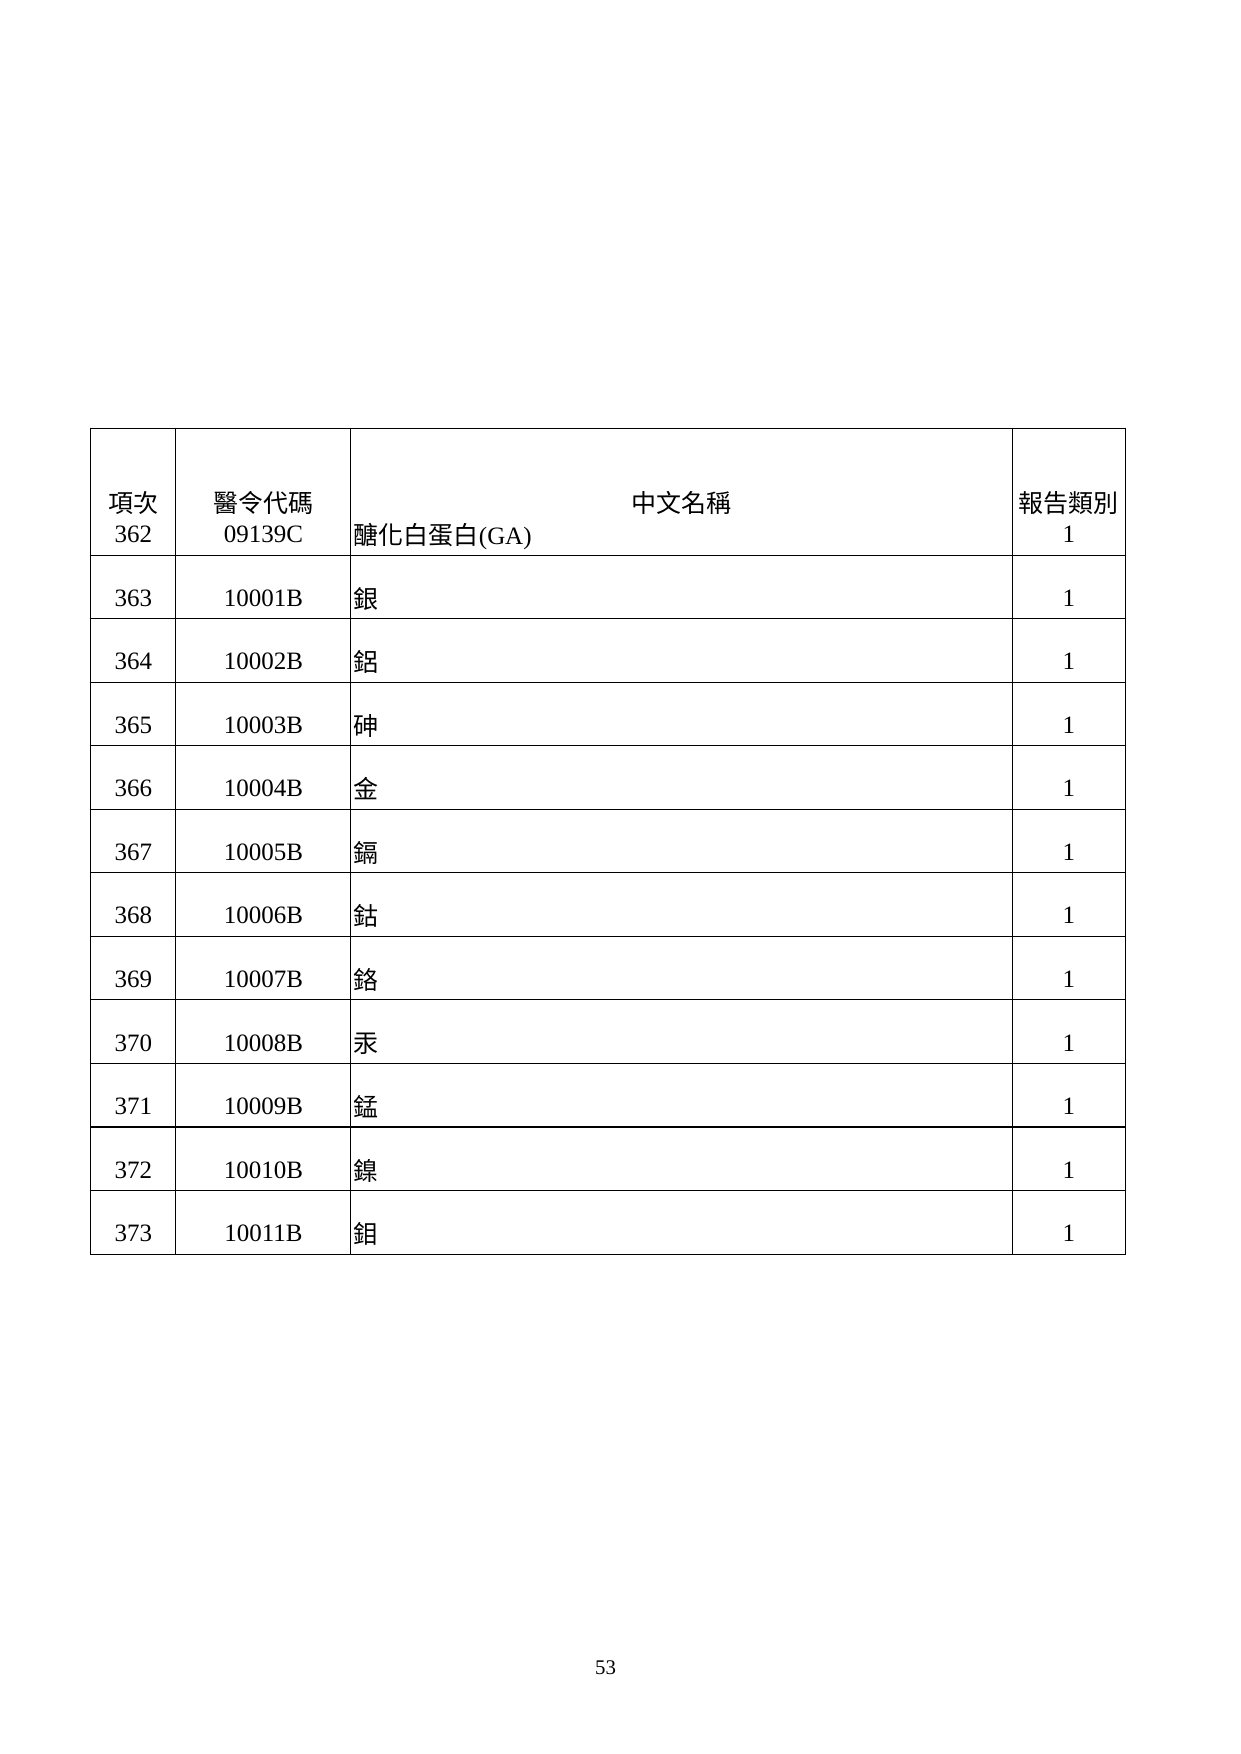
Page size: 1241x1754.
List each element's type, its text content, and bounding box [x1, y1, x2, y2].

table_cell 367 [91, 810, 175, 872]
table_cell 1 [1013, 1191, 1125, 1253]
table_cell 1 [1013, 1000, 1125, 1063]
table_cell [1126, 618, 1240, 682]
table_cell 金 [351, 746, 1012, 809]
table_cell 10011B [176, 1191, 350, 1253]
table_cell 10008B [176, 1000, 350, 1063]
table_cell 1 [1013, 491, 1125, 554]
table_cell 鉻 [351, 937, 1012, 999]
table_cell 373 [91, 1191, 175, 1253]
table_cell [1126, 999, 1240, 1063]
table_cell 1 [1013, 619, 1125, 682]
table_cell 10002B [176, 619, 350, 682]
table_cell 10003B [176, 683, 350, 745]
table_cell 1 [1013, 1128, 1125, 1190]
table_cell [1126, 745, 1240, 809]
table_cell 10010B [176, 1128, 350, 1190]
table_cell 09139C [176, 491, 350, 554]
table_cell 1 [1013, 937, 1125, 999]
table_cell [1126, 491, 1240, 554]
table_cell 汞 [351, 1000, 1012, 1063]
table_cell 362 [91, 491, 175, 554]
table_cell 366 [91, 746, 175, 809]
table_cell 鈷 [351, 873, 1012, 936]
table_cell 鎘 [351, 810, 1012, 872]
table_cell 368 [91, 873, 175, 936]
table_cell 鉬 [351, 1191, 1012, 1253]
table_cell 銀 [351, 556, 1012, 618]
table_cell 10009B [176, 1064, 350, 1126]
table_cell [1126, 555, 1240, 618]
table_cell 364 [91, 619, 175, 682]
table_cell 371 [91, 1064, 175, 1126]
table_cell 370 [91, 1000, 175, 1063]
table_cell 369 [91, 937, 175, 999]
table_cell 10005B [176, 810, 350, 872]
table_cell 10001B [176, 556, 350, 618]
table_cell 372 [91, 1128, 175, 1190]
table_cell 鎳 [351, 1128, 1012, 1190]
table_cell 363 [91, 556, 175, 618]
table_cell 1 [1013, 556, 1125, 618]
table_header [1126, 428, 1240, 491]
table_header [1013, 429, 1125, 491]
table_header [91, 429, 175, 491]
table_cell [1126, 1126, 1240, 1190]
table_cell 錳 [351, 1064, 1012, 1126]
table_cell 365 [91, 683, 175, 745]
table_cell 醣化白蛋白(GA) [351, 491, 1012, 554]
table_header [351, 429, 1012, 491]
table_cell 1 [1013, 746, 1125, 809]
table_cell 1 [1013, 1064, 1125, 1126]
table_cell [1126, 936, 1240, 999]
table_cell 10006B [176, 873, 350, 936]
table_cell [1126, 809, 1240, 872]
table_cell 砷 [351, 683, 1012, 745]
table_cell [1126, 1190, 1240, 1253]
table_cell 鋁 [351, 619, 1012, 682]
table_cell 10004B [176, 746, 350, 809]
table_cell 1 [1013, 873, 1125, 936]
table_cell 1 [1013, 810, 1125, 872]
table_cell [1126, 682, 1240, 745]
table_cell [1126, 1063, 1240, 1126]
table_cell [1126, 872, 1240, 936]
table_cell 10007B [176, 937, 350, 999]
table_header [176, 429, 350, 491]
table_cell 1 [1013, 683, 1125, 745]
